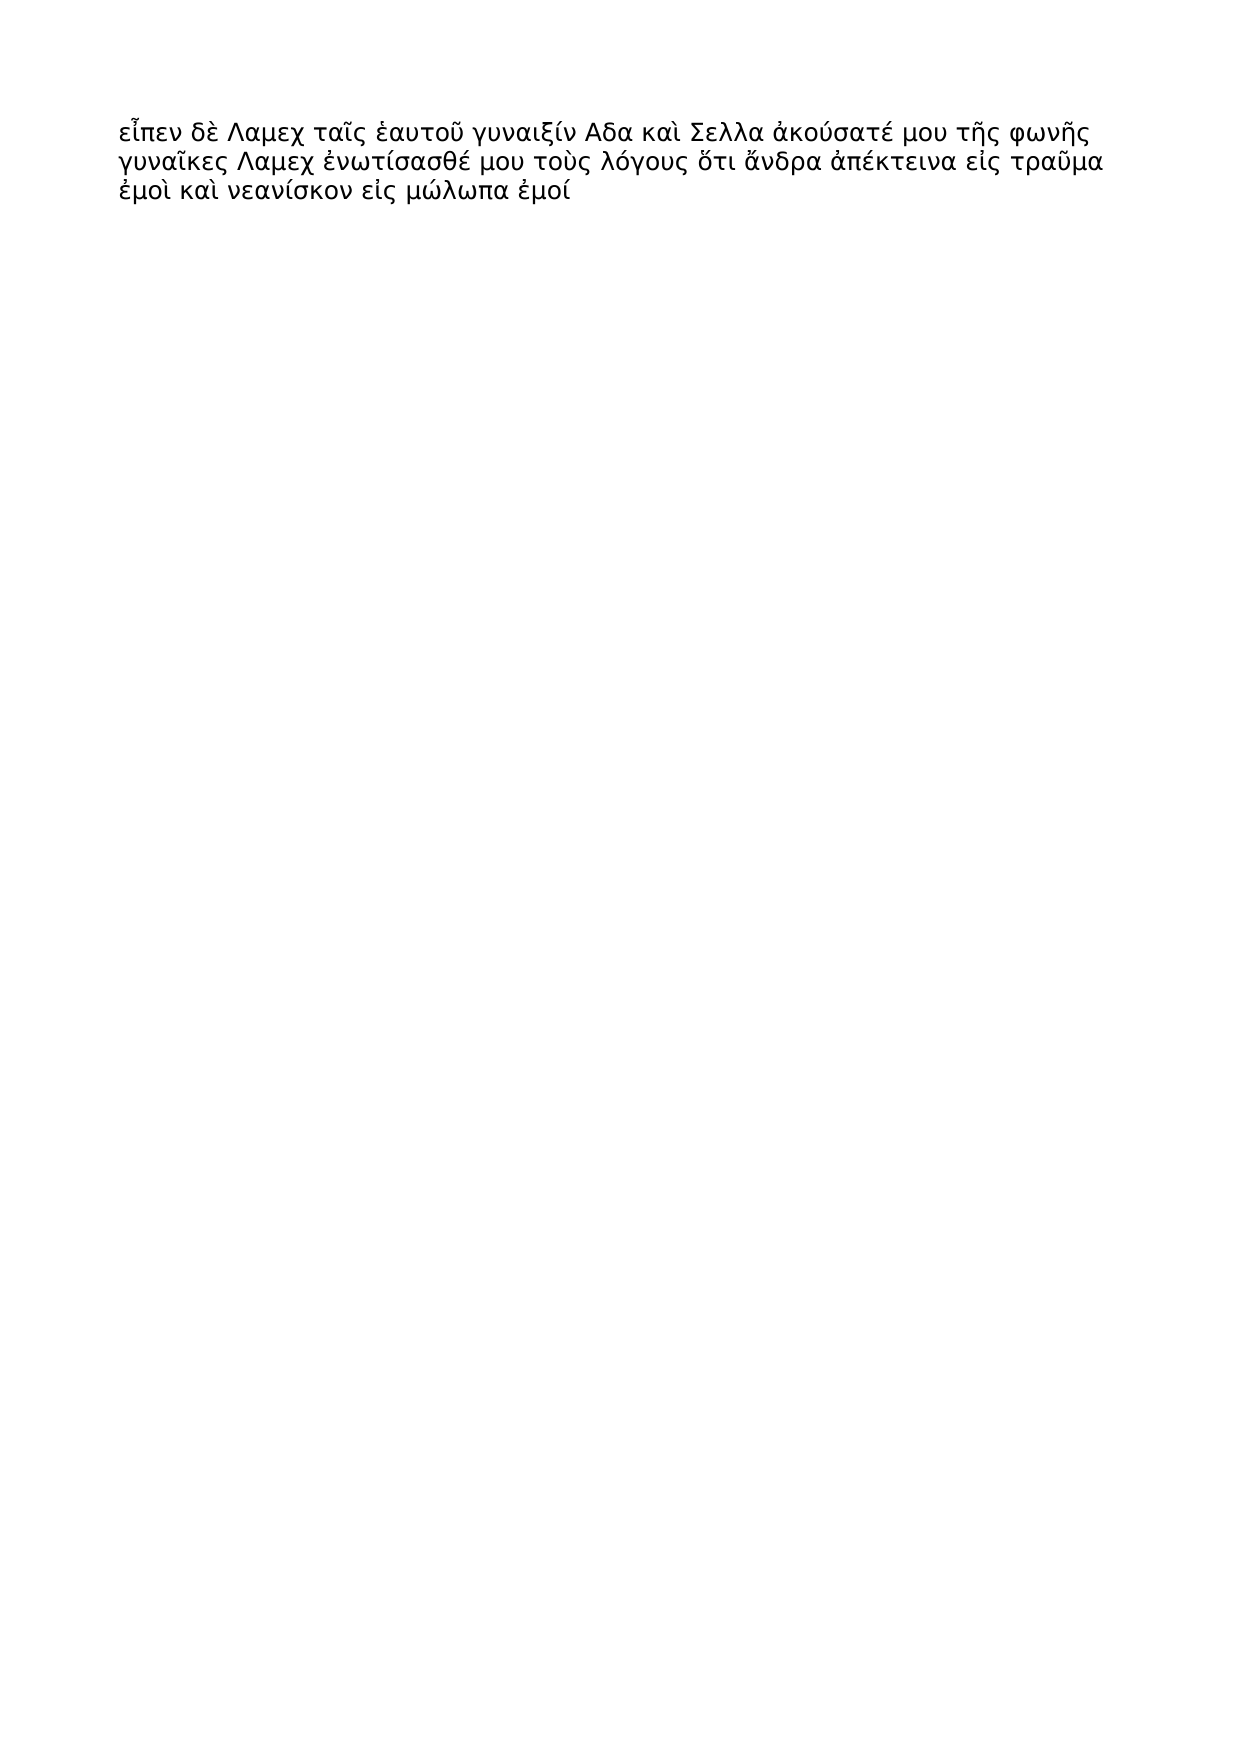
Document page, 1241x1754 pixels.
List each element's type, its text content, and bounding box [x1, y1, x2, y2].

text εἶπεν δὲ Λαμεχ ταῖς ἑαυτοῦ γυναιξίν Αδα καὶ Σελλα ἀκούσατέ μου τῆς φωνῆς γυναῖκες Λαμεχ ἐνωτίσασθέ μου τοὺς λόγους ὅτι ἄνδρα ἀπέκτεινα εἰς τραῦμα ἐμοὶ καὶ νεανίσκον εἰς μώλωπα ἐμοί [118, 118, 1122, 206]
